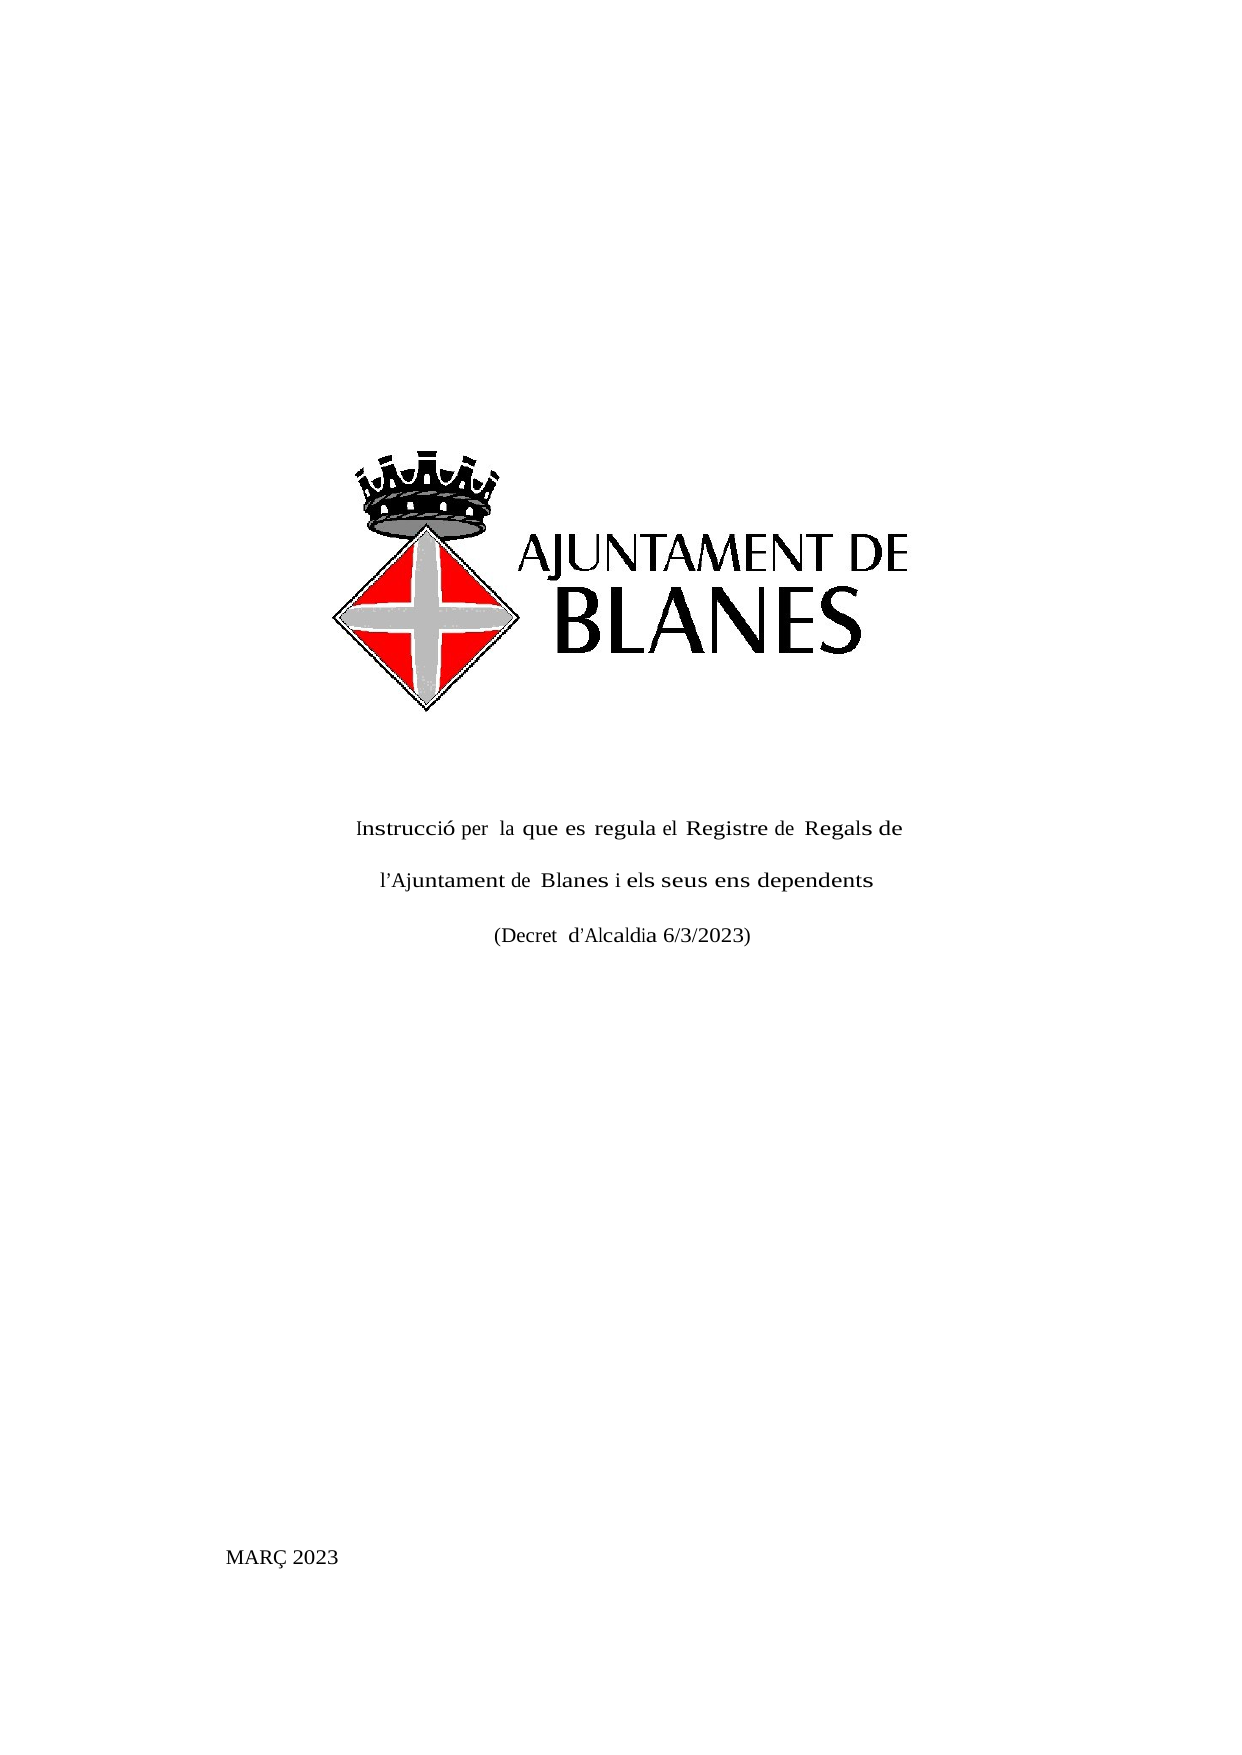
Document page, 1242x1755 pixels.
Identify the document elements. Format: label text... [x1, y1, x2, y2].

text Instrucció per la que es regula el Registre de Regals de l’Ajuntament de Blanes i els seus ens dependents [356, 816, 911, 892]
text (Decret d’Alcaldia 6/3/2023) [488, 922, 756, 946]
text MARÇ 2023 [226, 1545, 1069, 1569]
